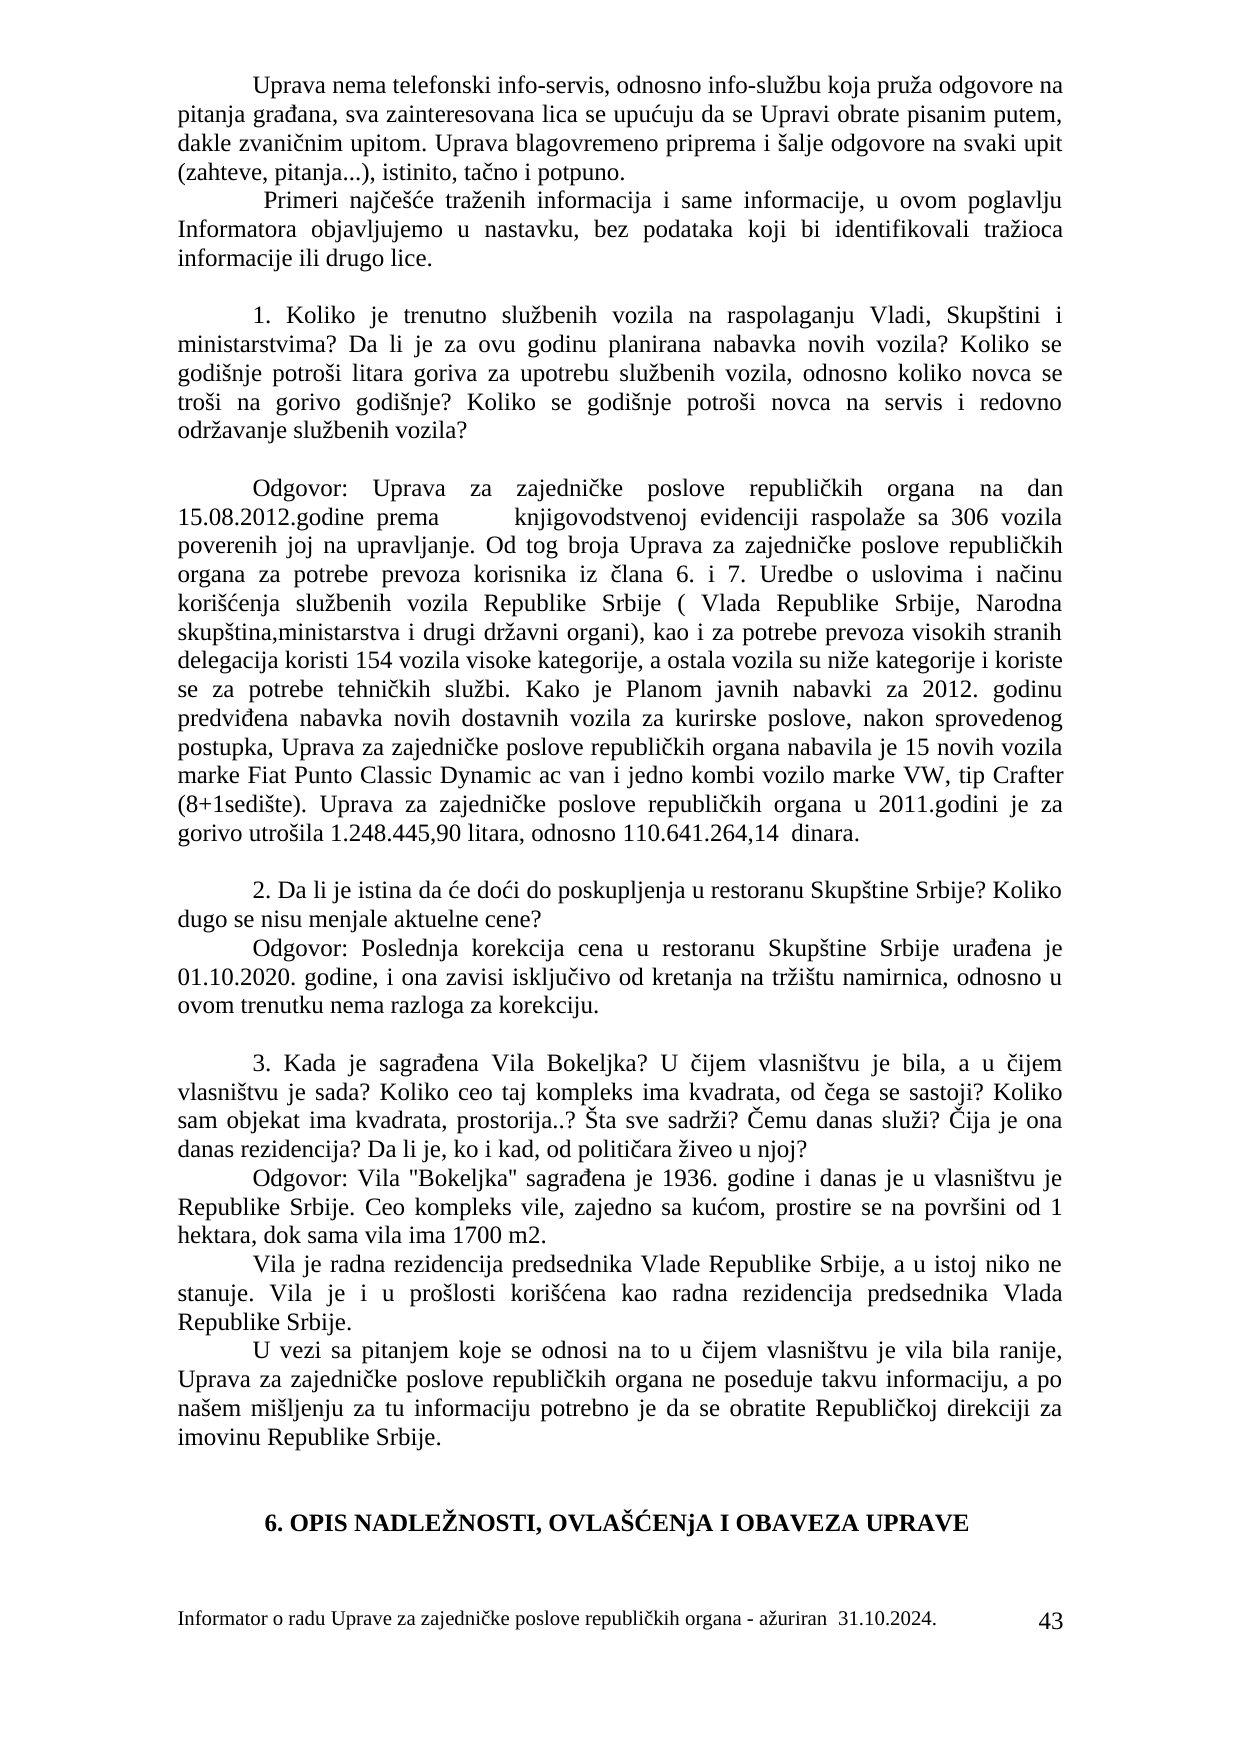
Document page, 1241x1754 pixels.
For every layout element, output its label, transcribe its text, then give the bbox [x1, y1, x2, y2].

text 3. Kada je sagrađena Vila Bokelјka? U čijem vlasništvu je bila, a u čijem vlasništvu je sada? Koliko ceo taj kompleks ima kvadrata, od čega se sastoji? Koliko sam objekat ima kvadrata, prostorija..? Šta sve sadrži? Čemu danas služi? Čija je ona danas rezidencija? Da li je, ko i kad, od političara živeo u njoj? [177, 1048, 1063, 1163]
text Odgovor: Uprava za zajedničke poslove republičkih organa na dan 15.08.2012.godine prema knjigovodstvenoj evidenciji raspolaže sa 306 vozila poverenih joj na upravlјanje. Od tog broja Uprava za zajedničke poslove republičkih organa za potrebe prevoza korisnika iz člana 6. i 7. Uredbe o uslovima i načinu korišćenja službenih vozila Republike Srbije ( Vlada Republike Srbije, Narodna skupština,ministarstva i drugi državni organi), kao i za potrebe prevoza visokih stranih delegacija koristi 154 vozila visoke kategorije, a ostala vozila su niže kategorije i koriste se za potrebe tehničkih službi. Kako je Planom javnih nabavki za 2012. godinu predviđena nabavka novih dostavnih vozila za kurirske poslove, nakon sprovedenog postupka, Uprava za zajedničke poslove republičkih organa nabavila je 15 novih vozila marke Fiat Punto Classic Dynamic ac van i jedno kombi vozilo marke VW, tip Crafter (8+1sedište). Uprava za zajedničke poslove republičkih organa u 2011.godini je za gorivo utrošila 1.248.445,90 litara, odnosno 110.641.264,14 dinara. [177, 473, 1063, 847]
text 2. Da li je istina da će doći do poskuplјenja u restoranu Skupštine Srbije? Koliko dugo se nisu menjale aktuelne cene? [177, 875, 1063, 933]
text Odgovor: Vila ''Bokelјka'' sagrađena je 1936. godine i danas je u vlasništvu je Republike Srbije. Ceo kompleks vile, zajedno sa kućom, prostire se na površini od 1 hektara, dok sama vila ima 1700 m2. [177, 1163, 1063, 1249]
text Uprava nema telefonski info-servis, odnosno info-službu koja pruža odgovore na pitanja građana, sva zainteresovana lica se upućuju da se Upravi obrate pisanim putem, dakle zvaničnim upitom. Uprava blagovremeno priprema i šalјe odgovore na svaki upit (zahteve, pitanja...), istinito, tačno i potpuno. [177, 70, 1063, 185]
text Primeri najčešće traženih informacija i same informacije, u ovom poglavlјu Informatora objavlјujemo u nastavku, bez podataka koji bi identifikovali tražioca informacije ili drugo lice. [177, 185, 1063, 272]
text Odgovor: Poslednja korekcija cena u restoranu Skupštine Srbije urađena je 01.10.2020. godine, i ona zavisi isklјučivo od kretanja na tržištu namirnica, odnosno u ovom trenutku nema razloga za korekciju. [177, 933, 1063, 1019]
text Vila je radna rezidencija predsednika Vlade Republike Srbije, a u istoj niko ne stanuje. Vila je i u prošlosti korišćena kao radna rezidencija predsednika Vlada Republike Srbije. [177, 1249, 1063, 1335]
text 1. Koliko je trenutno službenih vozila na raspolaganju Vladi, Skupštini i ministarstvima? Da li je za ovu godinu planirana nabavka novih vozila? Koliko se godišnje potroši litara goriva za upotrebu službenih vozila, odnosno koliko novca se troši na gorivo godišnje? Koliko se godišnje potroši novca na servis i redovno održavanje službenih vozila? [177, 300, 1063, 444]
text U vezi sa pitanjem koje se odnosi na to u čijem vlasništvu je vila bila ranije, Uprava za zajedničke poslove republičkih organa ne poseduje takvu informaciju, a po našem mišlјenju za tu informaciju potrebno je da se obratite Republičkoj direkciji za imovinu Republike Srbije. [177, 1335, 1063, 1450]
subtitle 6. OPIS NADLEŽNOSTI, OVLAŠĆENјA I OBAVEZA UPRAVE [177, 1508, 1063, 1537]
